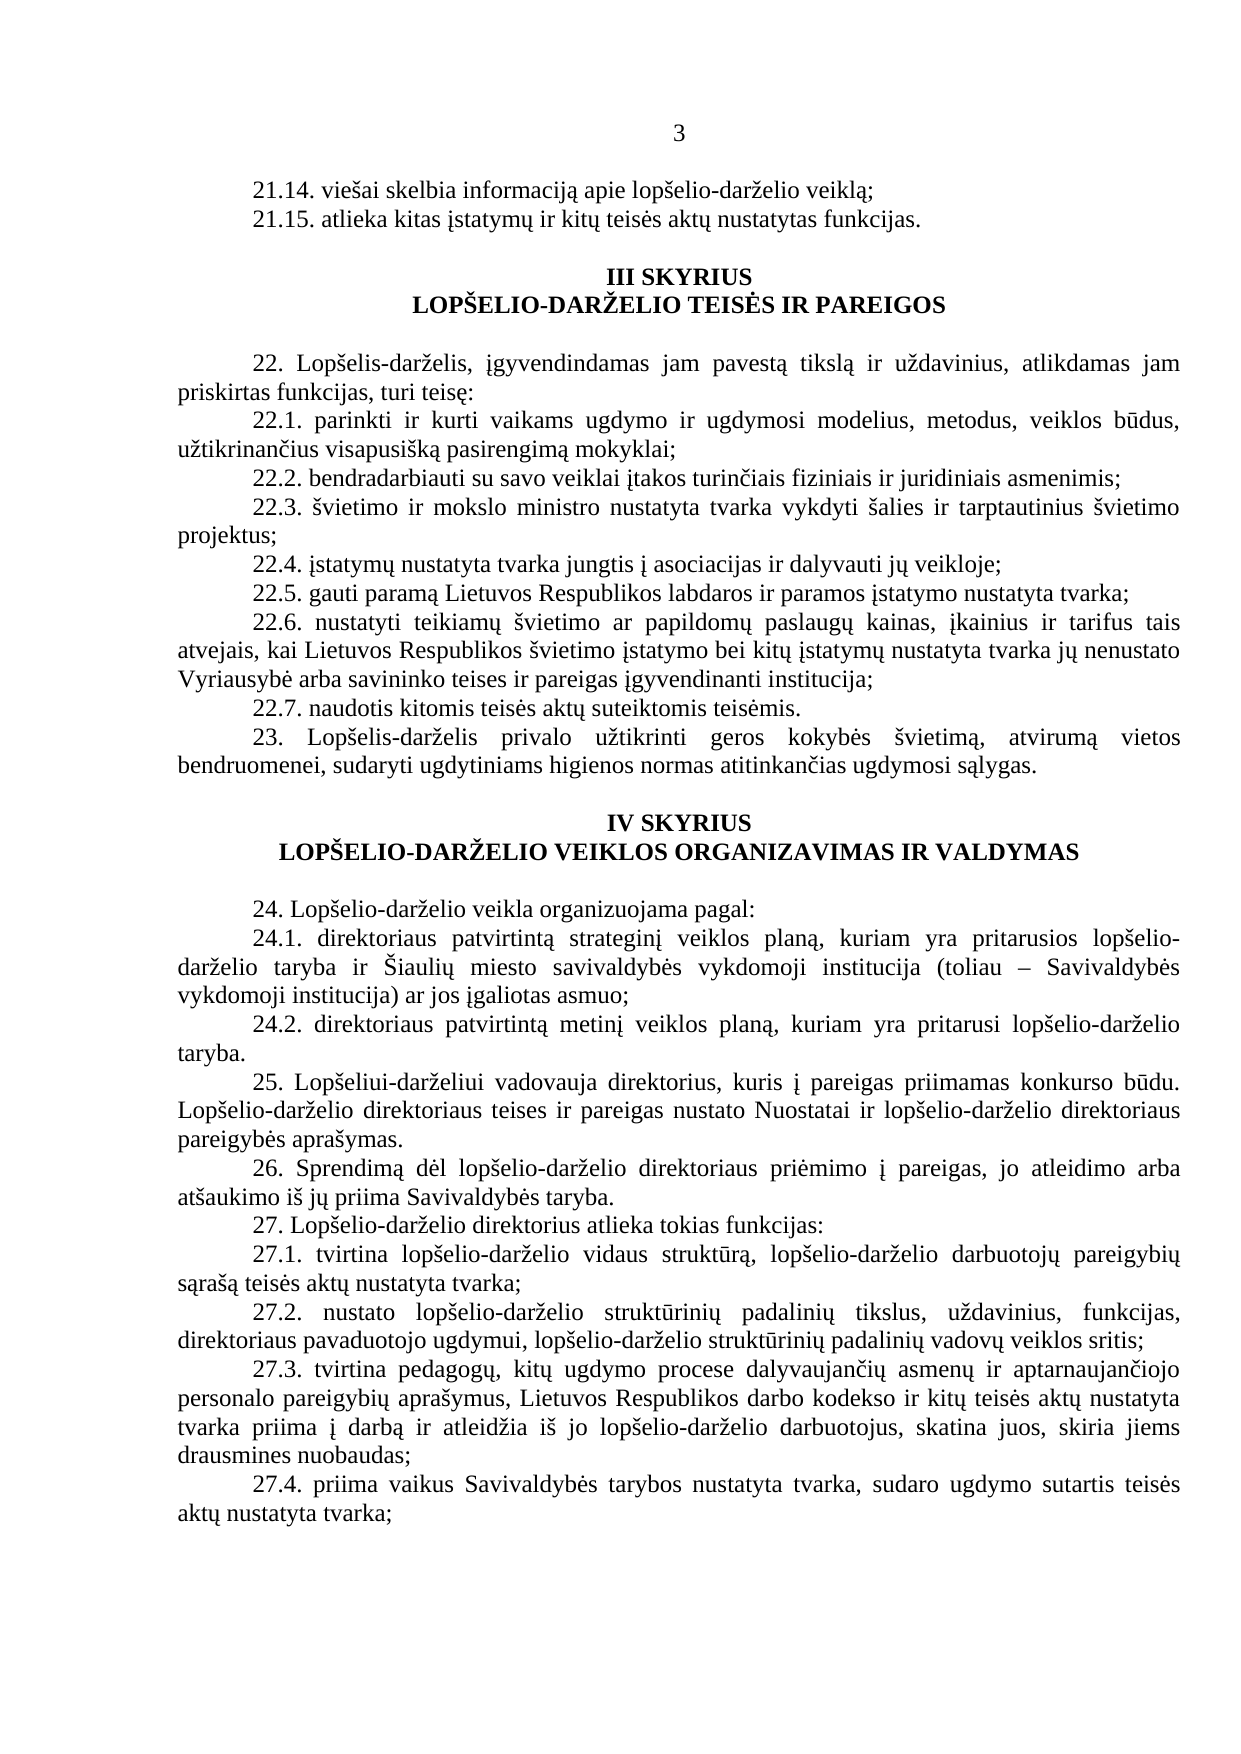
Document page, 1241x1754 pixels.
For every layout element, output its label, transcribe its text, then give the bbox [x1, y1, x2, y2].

text 24. Lopšelio-darželio veikla organizuojama pagal: [177, 894, 1181, 923]
text IV SKYRIUS [177, 808, 1181, 837]
text 22. Lopšelis-darželis, įgyvendindamas jam pavestą tikslą ir uždavinius, atlikdamas jam priskirtas funkcijas, turi teisę: [177, 348, 1181, 406]
text III SKYRIUS [177, 262, 1181, 291]
text 24.1. direktoriaus patvirtintą strateginį veiklos planą, kuriam yra pritarusios lopšelio-darželio taryba ir Šiaulių miesto savivaldybės vykdomoji institucija (toliau – Savivaldybės vykdomoji institucija) ar jos įgaliotas asmuo; [177, 923, 1181, 1009]
text 22.3. švietimo ir mokslo ministro nustatyta tvarka vykdyti šalies ir tarptautinius švietimo projektus; [177, 492, 1181, 549]
text 27. Lopšelio-darželio direktorius atlieka tokias funkcijas: [177, 1211, 1181, 1239]
text 22.5. gauti paramą Lietuvos Respublikos labdaros ir paramos įstatymo nustatyta tvarka; [177, 578, 1181, 607]
text 22.2. bendradarbiauti su savo veiklai įtakos turinčiais fiziniais ir juridiniais asmenimis; [177, 463, 1181, 492]
text 22.6. nustatyti teikiamų švietimo ar papildomų paslaugų kainas, įkainius ir tarifus tais atvejais, kai Lietuvos Respublikos švietimo įstatymo bei kitų įstatymų nustatyta tvarka jų nenustato Vyriausybė arba savininko teises ir pareigas įgyvendinanti institucija; [177, 607, 1181, 693]
text 27.1. tvirtina lopšelio-darželio vidaus struktūrą, lopšelio-darželio darbuotojų pareigybių sąrašą teisės aktų nustatyta tvarka; [177, 1239, 1181, 1297]
text 25. Lopšeliui-darželiui vadovauja direktorius, kuris į pareigas priimamas konkurso būdu. Lopšelio-darželio direktoriaus teises ir pareigas nustato Nuostatai ir lopšelio-darželio direktoriaus pareigybės aprašymas. [177, 1067, 1181, 1153]
text 22.1. parinkti ir kurti vaikams ugdymo ir ugdymosi modelius, metodus, veiklos būdus, užtikrinančius visapusišką pasirengimą mokyklai; [177, 406, 1181, 463]
text 27.3. tvirtina pedagogų, kitų ugdymo procese dalyvaujančių asmenų ir aptarnaujančiojo personalo pareigybių aprašymus, Lietuvos Respublikos darbo kodekso ir kitų teisės aktų nustatyta tvarka priima į darbą ir atleidžia iš jo lopšelio-darželio darbuotojus, skatina juos, skiria jiems drausmines nuobaudas; [177, 1354, 1181, 1469]
text LOPŠELIO-DARŽELIO VEIKLOS ORGANIZAVIMAS IR VALDYMAS [177, 837, 1181, 866]
text 26. Sprendimą dėl lopšelio-darželio direktoriaus priėmimo į pareigas, jo atleidimo arba atšaukimo iš jų priima Savivaldybės taryba. [177, 1153, 1181, 1211]
text LOPŠELIO-DARŽELIO TEISĖS IR PAREIGOS [177, 291, 1181, 319]
text 24.2. direktoriaus patvirtintą metinį veiklos planą, kuriam yra pritarusi lopšelio-darželio taryba. [177, 1009, 1181, 1067]
text 27.4. priima vaikus Savivaldybės tarybos nustatyta tvarka, sudaro ugdymo sutartis teisės aktų nustatyta tvarka; [177, 1469, 1181, 1527]
text 21.14. viešai skelbia informaciją apie lopšelio-darželio veiklą; [177, 176, 1181, 204]
text 22.4. įstatymų nustatyta tvarka jungtis į asociacijas ir dalyvauti jų veikloje; [177, 549, 1181, 578]
text 22.7. naudotis kitomis teisės aktų suteiktomis teisėmis. [177, 693, 1181, 722]
text 23. Lopšelis-darželis privalo užtikrinti geros kokybės švietimą, atvirumą vietos bendruomenei, sudaryti ugdytiniams higienos normas atitinkančias ugdymosi sąlygas. [177, 722, 1181, 779]
text 27.2. nustato lopšelio-darželio struktūrinių padalinių tikslus, uždavinius, funkcijas, direktoriaus pavaduotojo ugdymui, lopšelio-darželio struktūrinių padalinių vadovų veiklos sritis; [177, 1297, 1181, 1354]
text 21.15. atlieka kitas įstatymų ir kitų teisės aktų nustatytas funkcijas. [177, 204, 1181, 233]
